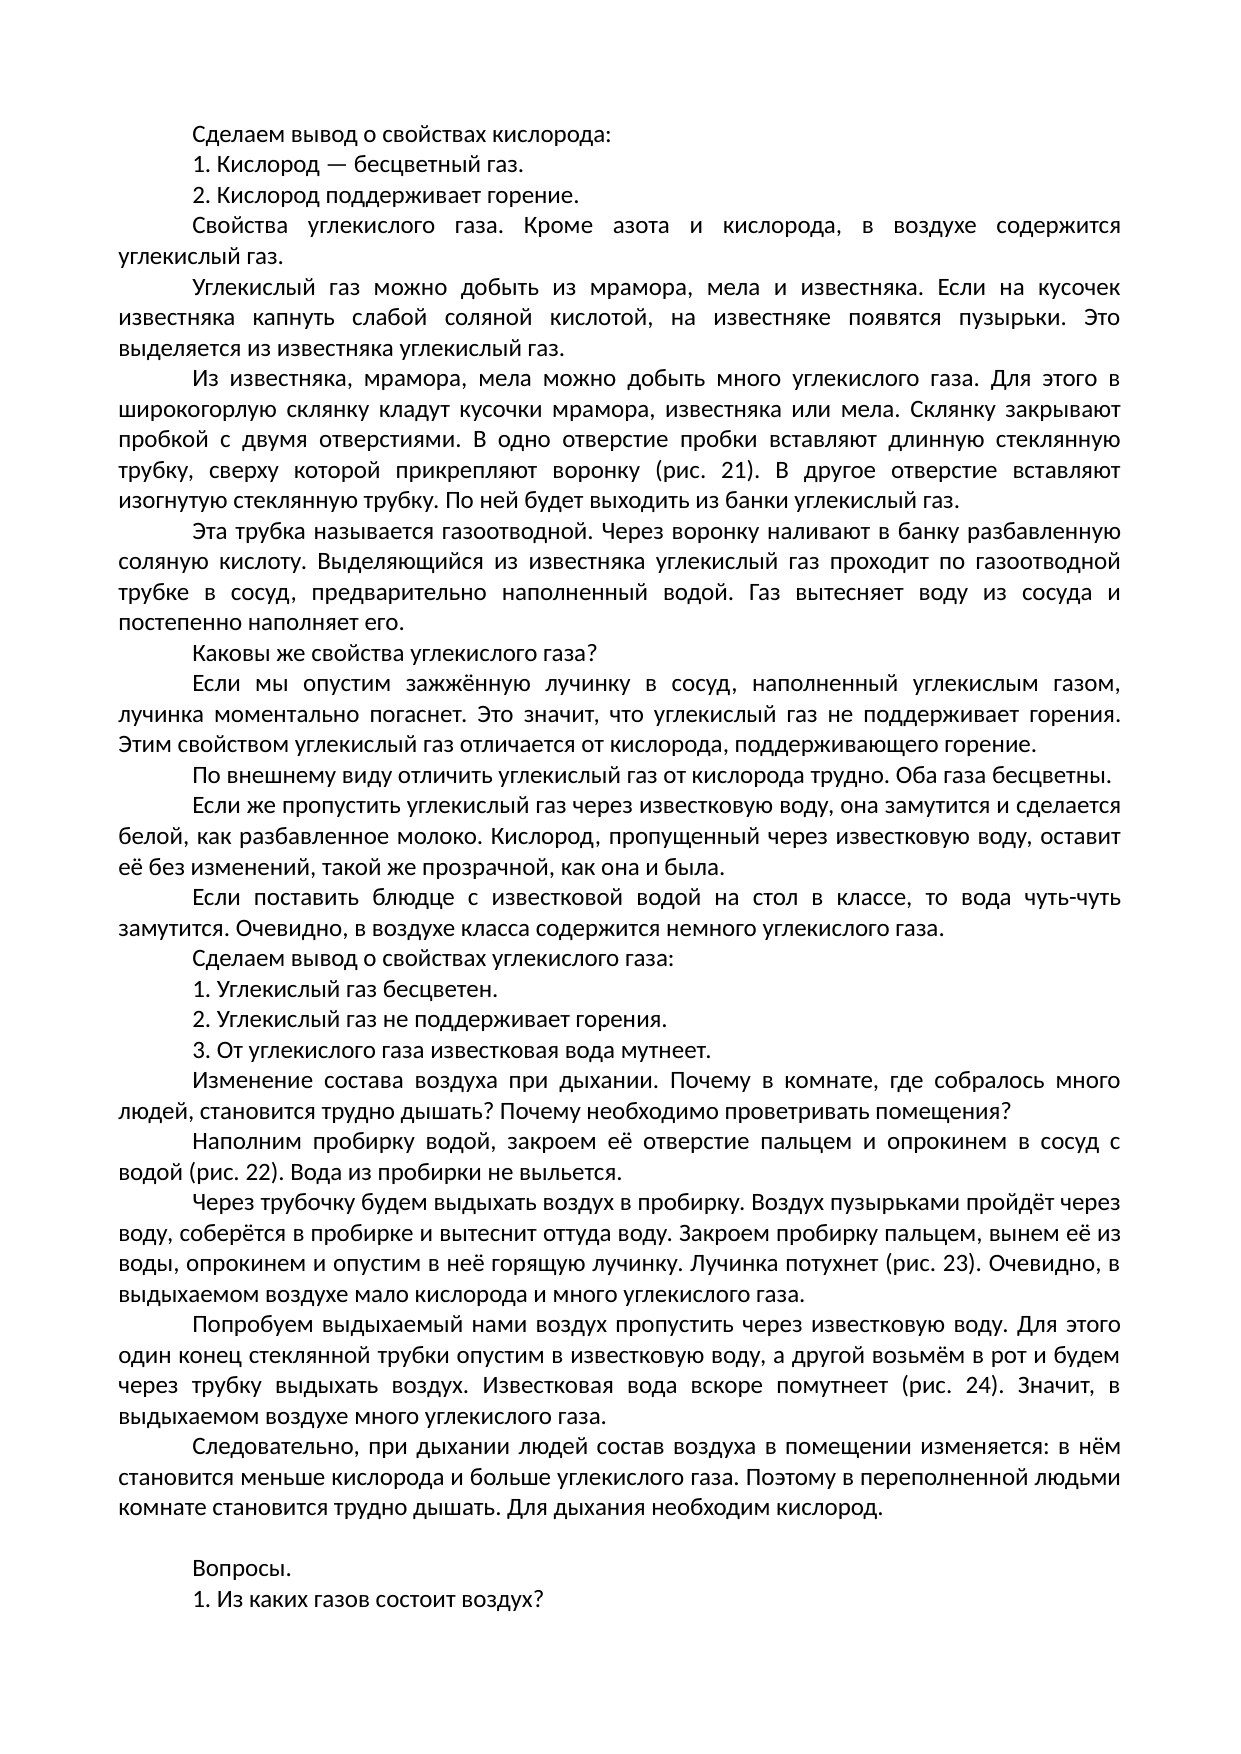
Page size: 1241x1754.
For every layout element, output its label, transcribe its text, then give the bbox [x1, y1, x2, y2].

text 1. Из каких газов состоит воздух? [118, 1583, 1122, 1614]
text 2. Углекислый газ не поддерживает горения. [118, 1003, 1122, 1034]
text Эта трубка называется газоотводной. Через воронку наливают в банку разбавленную соляную кислоту. Выделяющийся из известняка углекислый газ проходит по газоотводной трубке в сосуд, предварительно наполненный водой. Газ вытесняет воду из сосуда и постепенно наполняет его. [118, 515, 1122, 637]
text Если же пропустить углекислый газ через известковую воду, она замутится и сделается белой, как разбавленное молоко. Кислород, пропущенный через известковую воду, оставит её без изменений, такой же прозрачной, как она и была. [118, 789, 1122, 881]
text По внешнему виду отличить углекислый газ от кислорода трудно. Оба газа бесцветны. [118, 759, 1122, 789]
text 3. От углекислого газа известковая вода мутнеет. [118, 1034, 1122, 1064]
text Углекислый газ можно добыть из мрамора, мела и известняка. Если на кусочек известняка капнуть слабой соляной кислотой, на известняке появятся пузырьки. Это выделяется из известняка углекислый газ. [118, 271, 1122, 362]
text Наполним пробирку водой, закроем её отверстие пальцем и опрокинем в сосуд с водой (рис. 22). Вода из пробирки не выльется. [118, 1125, 1122, 1186]
text 1. Кислород — бесцветный газ. [118, 149, 1122, 179]
text Сделаем вывод о свойствах кислорода: [118, 118, 1122, 149]
text Если мы опустим зажжённую лучинку в сосуд, наполненный углекислым газом, лучинка моментально погаснет. Это значит, что углекислый газ не поддерживает горения. Этим свойством углекислый газ отличается от кислорода, поддерживающего горение. [118, 667, 1122, 759]
text Сделаем вывод о свойствах углекислого газа: [118, 942, 1122, 973]
text 2. Кислород поддерживает горение. [118, 179, 1122, 210]
text Из известняка, мрамора, мела можно добыть много углекислого газа. Для этого в широкогорлую склянку кладут кусочки мрамора, известняка или мела. Склянку закрывают пробкой с двумя отверстиями. В одно отверстие пробки вставляют длинную стеклянную трубку, сверху которой прикрепляют воронку (рис. 21). В другое отверстие вставляют изогнутую стеклянную трубку. По ней будет выходить из банки углекислый газ. [118, 362, 1122, 515]
text Свойства углекислого газа. Кроме азота и кислорода, в воздухе содержится углекислый газ. [118, 210, 1122, 271]
text Через трубочку будем выдыхать воздух в пробирку. Воздух пузырьками пройдёт через воду, соберётся в пробирке и вытеснит оттуда воду. Закроем пробирку пальцем, вынем её из воды, опрокинем и опустим в неё горящую лучинку. Лучинка потухнет (рис. 23). Очевидно, в выдыхаемом воздухе мало кислорода и много углекислого газа. [118, 1186, 1122, 1308]
text Изменение состава воздуха при дыхании. Почему в комнате, где собралось много людей, становится трудно дышать? Почему необходимо проветривать помещения? [118, 1064, 1122, 1125]
text Каковы же свойства углекислого газа? [118, 637, 1122, 667]
text Следовательно, при дыхании людей состав воздуха в помещении изменяется: в нём становится меньше кислорода и больше углекислого газа. Поэтому в переполненной людьми комнате становится трудно дышать. Для дыхания необходим кислород. [118, 1431, 1122, 1522]
text 1. Углекислый газ бесцветен. [118, 973, 1122, 1003]
text Вопросы. [118, 1553, 1122, 1583]
text Если поставить блюдце с известковой водой на стол в классе, то вода чуть-чуть замутится. Очевидно, в воздухе класса содержится немного углекислого газа. [118, 881, 1122, 942]
text Попробуем выдыхаемый нами воздух пропустить через известковую воду. Для этого один конец стеклянной трубки опустим в известковую воду, а другой возьмём в рот и будем через трубку выдыхать воздух. Известковая вода вскоре помутнеет (рис. 24). Значит, в выдыхаемом воздухе много углекислого газа. [118, 1308, 1122, 1431]
